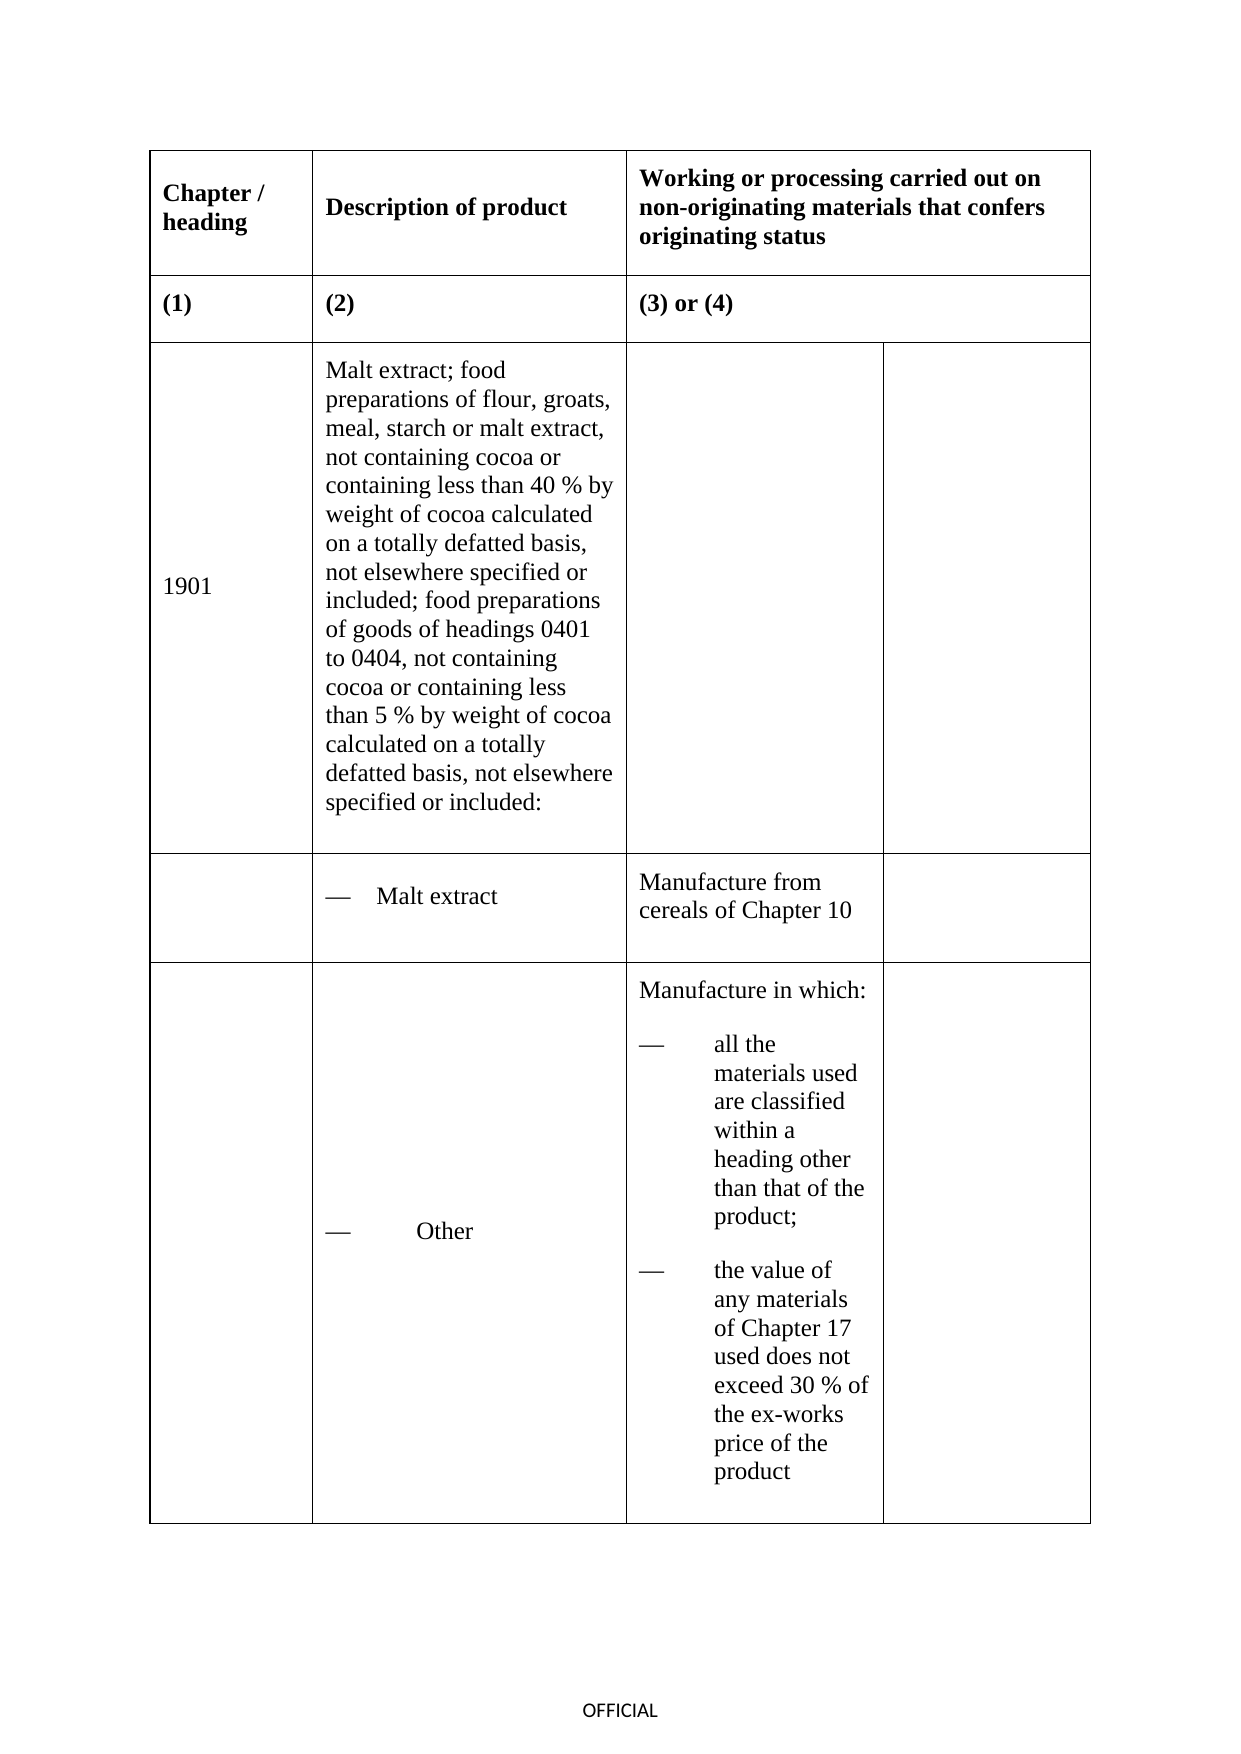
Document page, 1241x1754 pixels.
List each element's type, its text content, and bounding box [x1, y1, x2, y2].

table_cell [884, 343, 1090, 853]
table_cell [627, 343, 883, 853]
table_cell [151, 963, 312, 1523]
table_cell (3) or (4) [627, 276, 1090, 342]
table_cell [884, 854, 1090, 962]
table_cell (1) [151, 276, 312, 342]
table_cell — Other [313, 963, 626, 1523]
table_cell [151, 854, 312, 962]
table_cell Malt extract; food preparations of flour, groats, meal, starch or malt extract, not containing cocoa or containing less than 40 % by weight of cocoa calculated on a totally defatted basis, not elsewhere specified or included; food preparations of goods of headings 0401 to 0404, not containing cocoa or containing less than 5 % by weight of cocoa calculated on a totally defatted basis, not elsewhere specified or included: [313, 343, 626, 853]
table_cell — Malt extract [313, 854, 626, 962]
table_header Working or processing carried out on non‐originating materials that confers originating status [627, 151, 1090, 275]
table_cell [884, 963, 1090, 1523]
table_cell 1901 [151, 343, 312, 853]
table_cell (2) [313, 276, 626, 342]
table_header Description of product [313, 151, 626, 275]
table_cell Manufacture from cereals of Chapter 10 [627, 854, 883, 962]
table_cell Manufacture in which: — all the materials used are classified within a heading other than that of the product; — the value of any materials of Chapter 17 used does not exceed 30 % of the ex‐works price of the product [627, 963, 883, 1523]
table_header Chapter / heading [151, 151, 312, 275]
